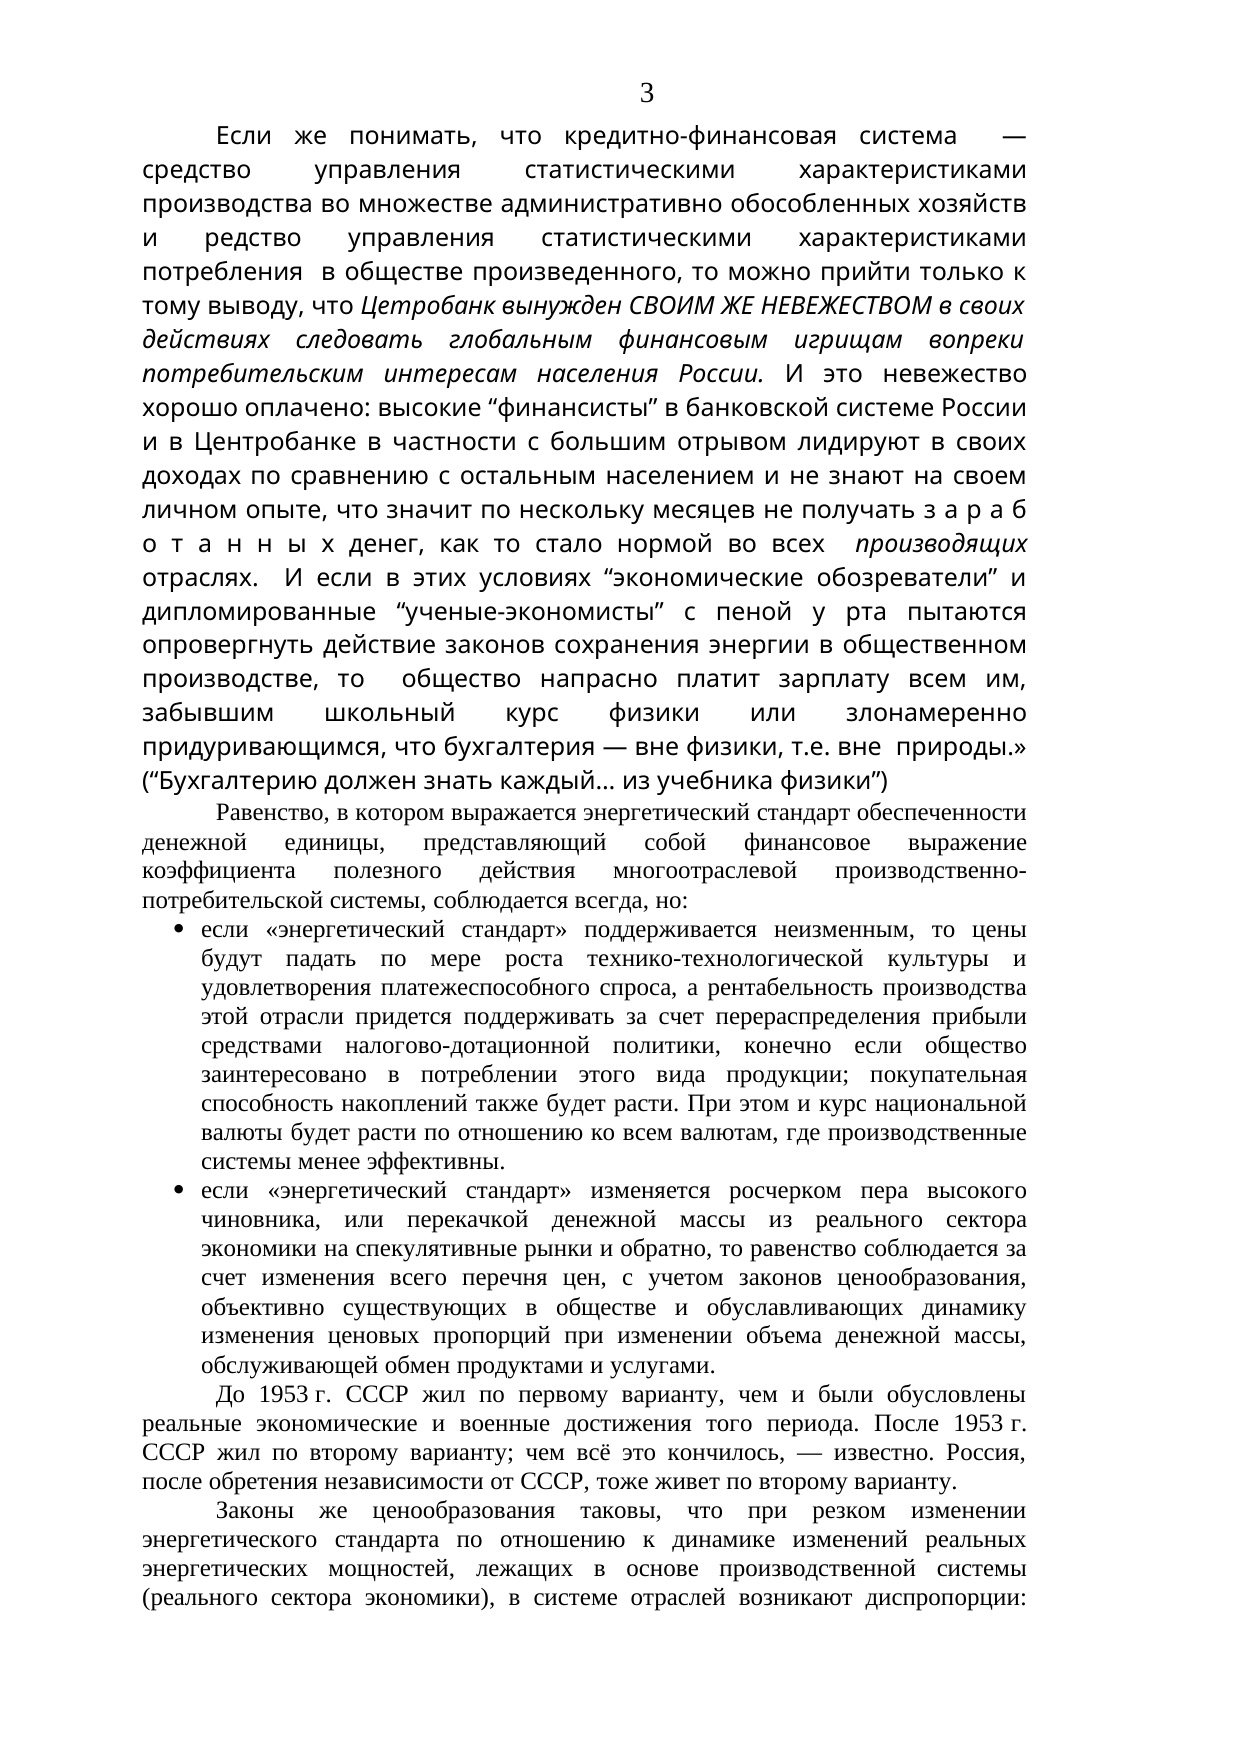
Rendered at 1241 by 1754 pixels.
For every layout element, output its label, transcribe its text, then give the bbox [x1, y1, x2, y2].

text Равенство, в котором выражается энергетический стандарт обеспеченности денежной единицы, представляющий собой финансовое выражение коэффициента полезного действия многоотраслевой производственно-потребительской системы, соблюдается всегда, но: [142, 797, 1028, 913]
text Законы же ценообразования таковы, что при резком изменении энергетического стандарта по отношению к динамике изменений реальных энергетических мощностей, лежащих в основе производственной системы (реального сектора экономики), в системе отраслей возникают диспропорции: [142, 1495, 1028, 1611]
list если «энергетический стандарт» поддерживается неизменным, то цены будут падать по мере роста технико-технологической культуры и удовлетворения платежеспособного спроса, а рентабельность производства этой отрасли придется поддерживать за счет перераспределения прибыли средствами налогово-дотационной политики, конечно если общество заинтересовано в потреблении этого вида продукции; покупательная способность накоплений также будет расти. При этом и курс национальной валюты будет расти по отношению ко всем валютам, где производственные системы менее эффективны. [174, 913, 1028, 1175]
list если «энергетический стандарт» изменяется росчерком пера высокого чиновника, или перекачкой денежной массы из реального сектора экономики на спекулятивные рынки и обратно, то равенство соблюдается за счет изменения всего перечня цен, с учетом законов ценообразования, объективно существующих в обществе и обуславливающих динамику изменения ценовых пропорций при изменении объема денежной массы, обслуживающей обмен продуктами и услугами. [174, 1175, 1028, 1378]
text Если же понимать, что кредитно-финансовая система — средство управления статистическими характеристиками производства во множестве административно обособленных хозяйств и редство управления статистическими характеристиками потребления в обществе произведенного, то можно прийти только к тому выводу, что Цетробанк вынужден СВОИМ ЖЕ НЕВЕЖЕСТВОМ в своих действиях следовать глобальным финансовым игрищам вопреки потребительским интересам населения России. И это невежество хорошо оплачено: высокие “финансисты” в банковской системе России и в Центробанке в частности с большим отрывом лидируют в своих доходах по сравнению с остальным населением и не знают на своем личном опыте, что значит по нескольку месяцев не получать з а р а б о т а н н ы х денег, как то стало нормой во всех производящих отраслях. И если в этих условиях “экономические обозреватели” и дипломированные “ученые-экономисты” с пеной у рта пытаются опровергнуть действие законов сохранения энергии в общественном производстве, то общество напрасно платит зарплату всем им, забывшим школьный курс физики или злонамеренно придуривающимся, что бухгалтерия — вне физики, т.е. вне природы.» (“Бухгалтерию должен знать каждый… из учебника физики”) [142, 118, 1028, 797]
text До 1953 г. СССР жил по первому варианту, чем и были обусловлены реальные экономические и военные достижения того периода. После 1953 г. СССР жил по второму варианту; чем всё это кончилось, — известно. Россия, после обретения независимости от СССР, тоже живет по второму варианту. [142, 1378, 1028, 1495]
